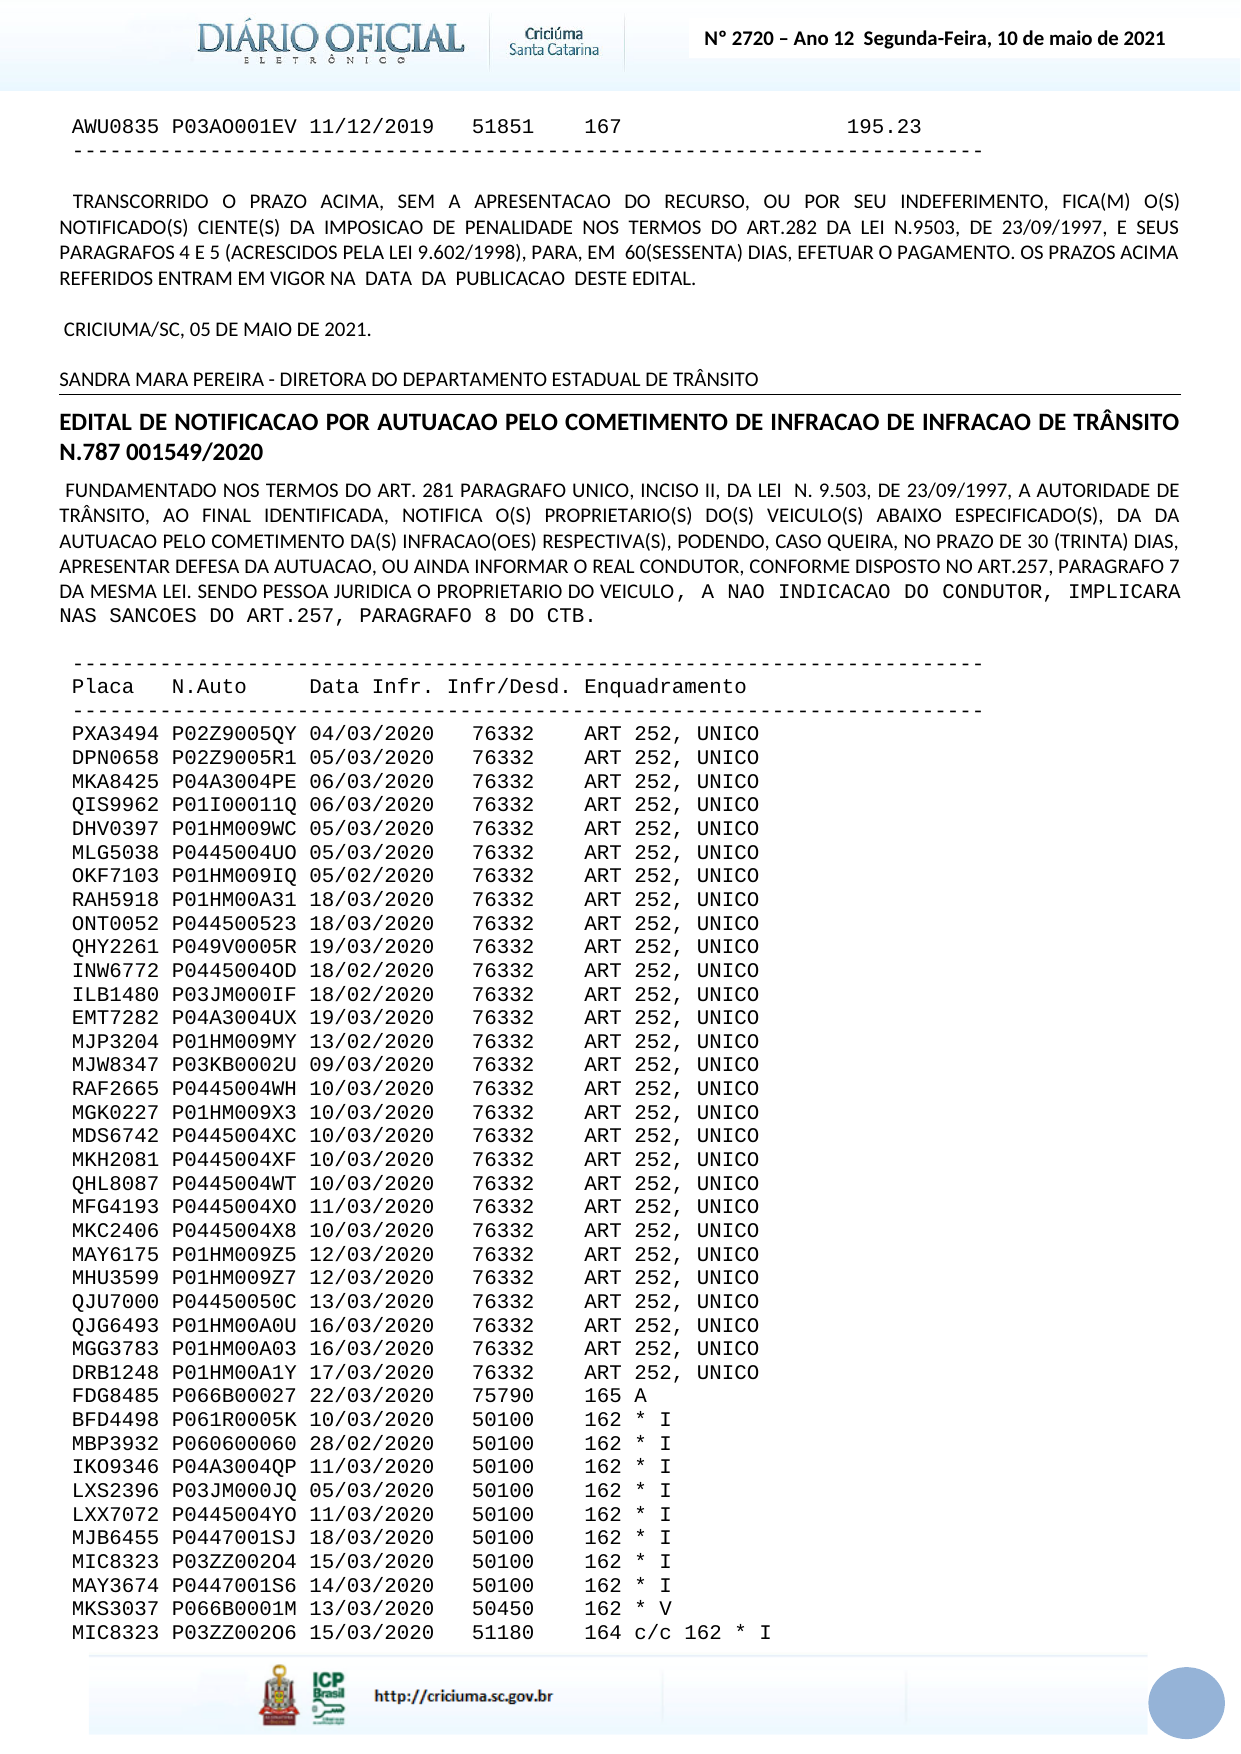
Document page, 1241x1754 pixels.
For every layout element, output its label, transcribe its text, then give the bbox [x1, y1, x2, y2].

text MGG3783 P01HM00A03 16/03/2020 76332 ART 252, UNICO [59, 1338, 1181, 1362]
text MDS6742 P0445004XC 10/03/2020 76332 ART 252, UNICO [59, 1125, 1181, 1149]
text MAY3674 P0447001S6 14/03/2020 50100 162 * I [59, 1575, 1181, 1598]
text MJP3204 P01HM009MY 13/02/2020 76332 ART 252, UNICO [59, 1031, 1181, 1054]
text MLG5038 P0445004UO 05/03/2020 76332 ART 252, UNICO [59, 842, 1181, 865]
text MFG4193 P0445004XO 11/03/2020 76332 ART 252, UNICO [59, 1196, 1181, 1220]
text FDG8485 P066B00027 22/03/2020 75790 165 A [59, 1386, 1181, 1409]
text MJB6455 P0447001SJ 18/03/2020 50100 162 * I [59, 1527, 1181, 1551]
text OKF7103 P01HM009IQ 05/02/2020 76332 ART 252, UNICO [59, 865, 1181, 889]
text ------------------------------------------------------------------------- [59, 140, 1181, 163]
text MBP3932 P060600060 28/02/2020 50100 162 * I [59, 1433, 1181, 1456]
text LXX7072 P0445004YO 11/03/2020 50100 162 * I [59, 1504, 1181, 1527]
text Placa N.Auto Data Infr. Infr/Desd. Enquadramento [59, 676, 1181, 700]
text MKS3037 P066B0001M 13/03/2020 50450 162 * V [59, 1598, 1181, 1622]
text ILB1480 P03JM000IF 18/02/2020 76332 ART 252, UNICO [59, 983, 1181, 1007]
text IKO9346 P04A3004QP 11/03/2020 50100 162 * I [59, 1456, 1181, 1480]
text ONT0052 P044500523 18/03/2020 76332 ART 252, UNICO [59, 913, 1181, 936]
text FUNDAMENTADO NOS TERMOS DO ART. 281 PARAGRAFO UNICO, INCISO II, DA LEI N. 9.503, DE 23/09/1997, A AUTORIDADE DE TRÂNSITO, AO FINAL IDENTIFICADA, NOTIFICA O(S) PROPRIETARIO(S) DO(S) VEICULO(S) ABAIXO ESPECIFICADO(S), DA DA AUTUACAO PELO COMETIMENTO DA(S) INFRACAO(OES) RESPECTIVA(S), PODENDO, CASO QUEIRA, NO PRAZO DE 30 (TRINTA) DIAS, APRESENTAR DEFESA DA AUTUACAO, OU AINDA INFORMAR O REAL CONDUTOR, CONFORME DISPOSTO NO ART.257, PARAGRAFO 7 DA MESMA LEI. SENDO PESSOA JURIDICA O PROPRIETARIO DO VEICULO, A NAO INDICACAO DO CONDUTOR, IMPLICARA NAS SANCOES DO ART.257, PARAGRAFO 8 DO CTB. [59, 477, 1181, 629]
text MIC8323 P03ZZ002O6 15/03/2020 51180 164 c/c 162 * I [59, 1622, 1181, 1646]
text PXA3494 P02Z9005QY 04/03/2020 76332 ART 252, UNICO [59, 723, 1181, 747]
text DPN0658 P02Z9005R1 05/03/2020 76332 ART 252, UNICO [59, 747, 1181, 771]
text EDITAL DE NOTIFICACAO POR AUTUACAO PELO COMETIMENTO DE INFRACAO DE INFRACAO DE TRÂNSITO N.787 001549/2020 [59, 406, 1181, 467]
text TRANSCORRIDO O PRAZO ACIMA, SEM A APRESENTACAO DO RECURSO, OU POR SEU INDEFERIMENTO, FICA(M) O(S) NOTIFICADO(S) CIENTE(S) DA IMPOSICAO DE PENALIDADE NOS TERMOS DO ART.282 DA LEI N.9503, DE 23/09/1997, E SEUS PARAGRAFOS 4 E 5 (ACRESCIDOS PELA LEI 9.602/1998), PARA, EM 60(SESSENTA) DIAS, EFETUAR O PAGAMENTO. OS PRAZOS ACIMA REFERIDOS ENTRAM EM VIGOR NA DATA DA PUBLICACAO DESTE EDITAL. [59, 189, 1181, 290]
text MAY6175 P01HM009Z5 12/03/2020 76332 ART 252, UNICO [59, 1244, 1181, 1267]
text QHY2261 P049V0005R 19/03/2020 76332 ART 252, UNICO [59, 936, 1181, 960]
text BFD4498 P061R0005K 10/03/2020 50100 162 * I [59, 1409, 1181, 1433]
text QJU7000 P04450050C 13/03/2020 76332 ART 252, UNICO [59, 1291, 1181, 1314]
text DRB1248 P01HM00A1Y 17/03/2020 76332 ART 252, UNICO [59, 1362, 1181, 1386]
text QIS9962 P01I00011Q 06/03/2020 76332 ART 252, UNICO [59, 794, 1181, 818]
text QHL8087 P0445004WT 10/03/2020 76332 ART 252, UNICO [59, 1173, 1181, 1196]
text AWU0835 P03AO001EV 11/12/2019 51851 167 195.23 [59, 116, 1181, 140]
text CRICIUMA/SC, 05 DE MAIO DE 2021. [59, 316, 1181, 341]
text INW6772 P0445004OD 18/02/2020 76332 ART 252, UNICO [59, 960, 1181, 983]
text MJW8347 P03KB0002U 09/03/2020 76332 ART 252, UNICO [59, 1054, 1181, 1078]
text ------------------------------------------------------------------------- [59, 700, 1181, 723]
text RAF2665 P0445004WH 10/03/2020 76332 ART 252, UNICO [59, 1078, 1181, 1102]
text MKH2081 P0445004XF 10/03/2020 76332 ART 252, UNICO [59, 1149, 1181, 1173]
text RAH5918 P01HM00A31 18/03/2020 76332 ART 252, UNICO [59, 889, 1181, 913]
text MIC8323 P03ZZ002O4 15/03/2020 50100 162 * I [59, 1551, 1181, 1575]
text ------------------------------------------------------------------------- [59, 652, 1181, 676]
text EMT7282 P04A3004UX 19/03/2020 76332 ART 252, UNICO [59, 1007, 1181, 1031]
text MKC2406 P0445004X8 10/03/2020 76332 ART 252, UNICO [59, 1220, 1181, 1244]
text SANDRA MARA PEREIRA - DIRETORA DO DEPARTAMENTO ESTADUAL DE TRÂNSITO [59, 367, 1181, 394]
text MHU3599 P01HM009Z7 12/03/2020 76332 ART 252, UNICO [59, 1267, 1181, 1291]
text MGK0227 P01HM009X3 10/03/2020 76332 ART 252, UNICO [59, 1102, 1181, 1125]
text DHV0397 P01HM009WC 05/03/2020 76332 ART 252, UNICO [59, 818, 1181, 842]
text QJG6493 P01HM00A0U 16/03/2020 76332 ART 252, UNICO [59, 1314, 1181, 1338]
text LXS2396 P03JM000JQ 05/03/2020 50100 162 * I [59, 1480, 1181, 1504]
text MKA8425 P04A3004PE 06/03/2020 76332 ART 252, UNICO [59, 771, 1181, 794]
